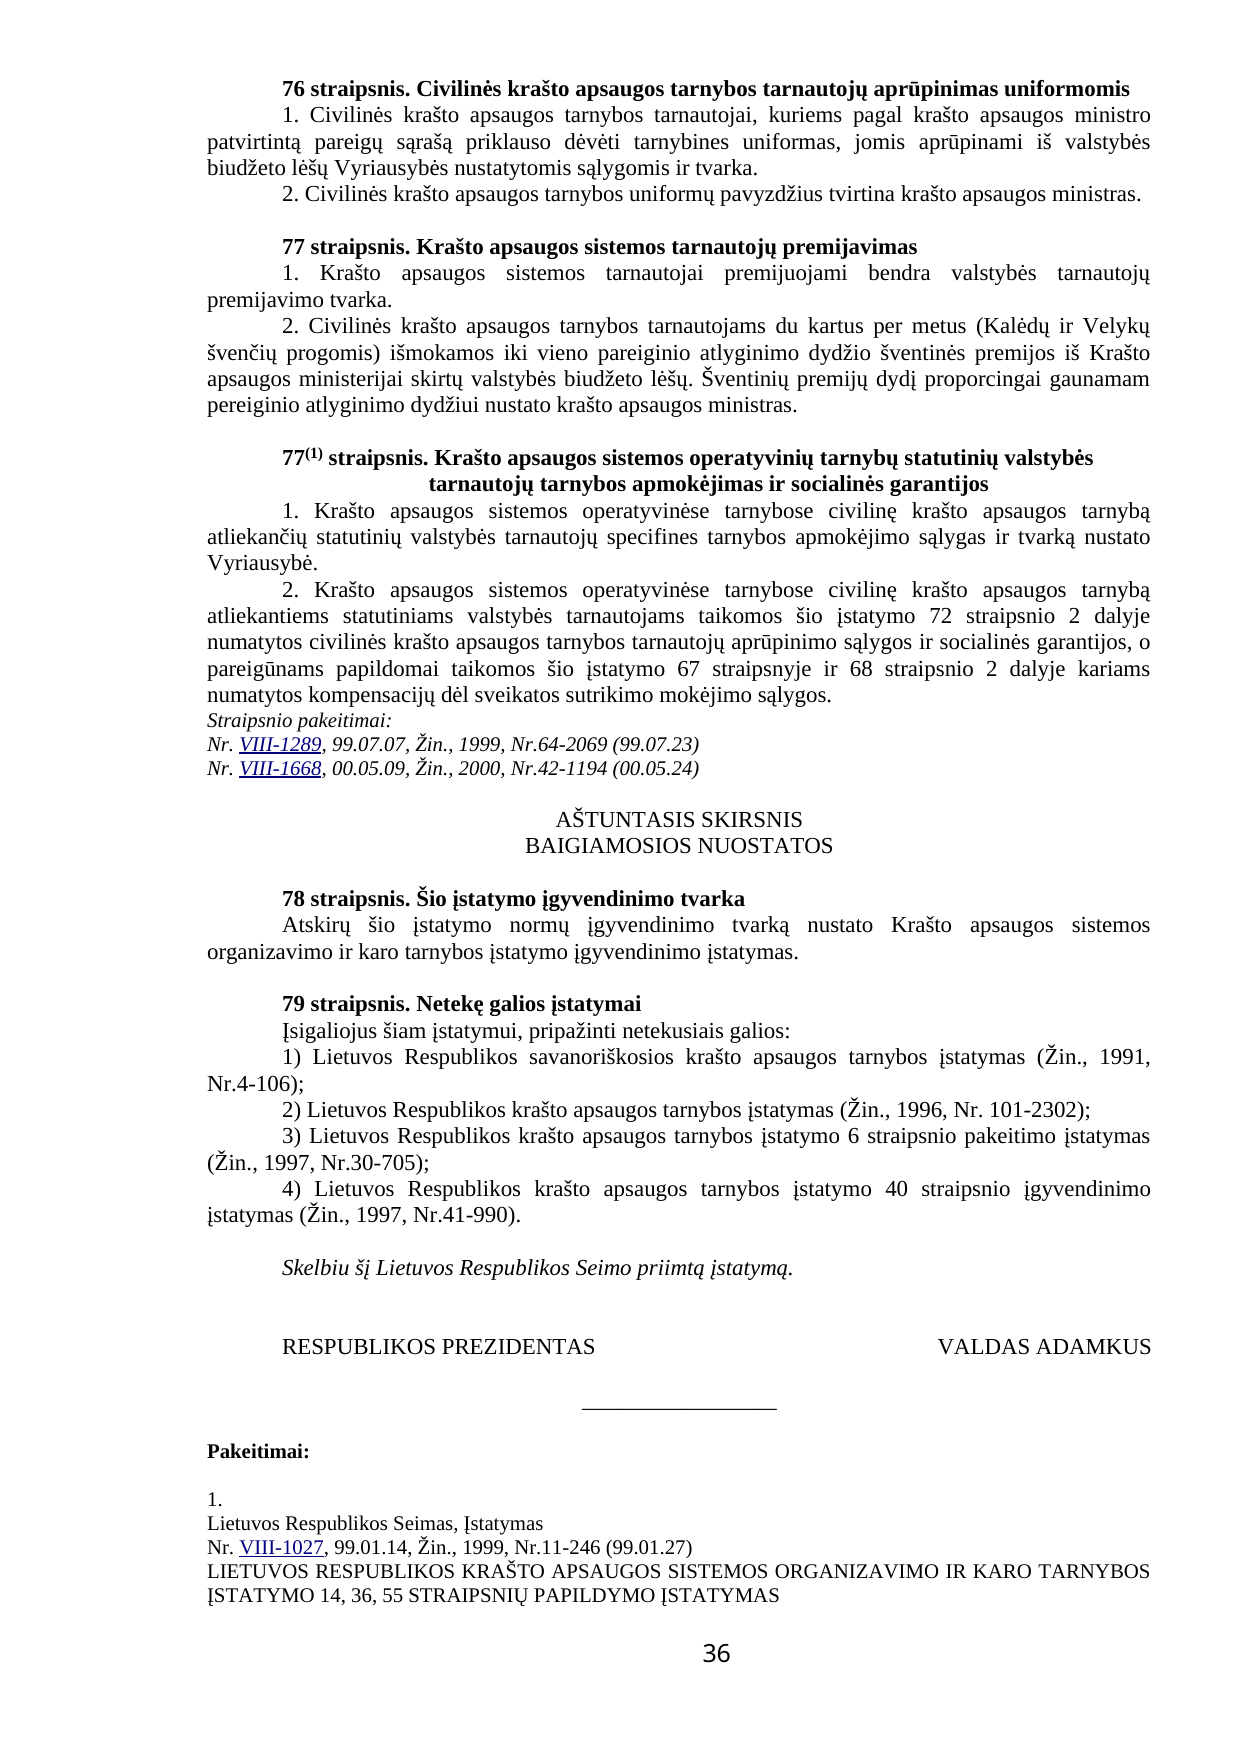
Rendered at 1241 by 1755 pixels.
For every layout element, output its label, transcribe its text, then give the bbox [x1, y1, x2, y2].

text Įsigaliojus šiam įstatymui, pripažinti netekusiais galios: [207, 1017, 1152, 1043]
text RESPUBLIKOS PREZIDENTAS VALDAS ADAMKUS [207, 1333, 1152, 1359]
text 4) Lietuvos Respublikos krašto apsaugos tarnybos įstatymo 40 straipsnio įgyvendinimo įstatymas (Žin., 1997, Nr.41-990). [207, 1175, 1152, 1228]
text 1. Krašto apsaugos sistemos tarnautojai premijuojami bendra valstybės tarnautojų premijavimo tvarka. [207, 259, 1152, 312]
text Pakeitimai: [207, 1438, 1152, 1463]
text 2. Krašto apsaugos sistemos operatyvinėse tarnybose civilinę krašto apsaugos tarnybą atliekantiems statutiniams valstybės tarnautojams taikomos šio įstatymo 72 straipsnio 2 dalyje numatytos civilinės krašto apsaugos tarnybos tarnautojų aprūpinimo sąlygos ir socialinės garantijos, o pareigūnams papildomai taikomos šio įstatymo 67 straipsnyje ir 68 straipsnio 2 dalyje kariams numatytos kompensacijų dėl sveikatos sutrikimo mokėjimo sąlygos. [207, 576, 1152, 707]
text _________________ [207, 1386, 1152, 1412]
text Skelbiu šį Lietuvos Respublikos Seimo priimtą įstatymą. [207, 1254, 1152, 1280]
text 78 straipsnis. Šio įstatymo įgyvendinimo tvarka [207, 885, 1152, 911]
text Nr. VIII-1027, 99.01.14, Žin., 1999, Nr.11-246 (99.01.27) [207, 1535, 1152, 1559]
text Nr. VIII-1289, 99.07.07, Žin., 1999, Nr.64-2069 (99.07.23) [207, 732, 1152, 756]
text 79 straipsnis. Netekę galios įstatymai [207, 991, 1152, 1017]
text Nr. VIII-1668, 00.05.09, Žin., 2000, Nr.42-1194 (00.05.24) [207, 756, 1152, 780]
text 2. Civilinės krašto apsaugos tarnybos uniformų pavyzdžius tvirtina krašto apsaugos ministras. [207, 180, 1152, 207]
text 1. Civilinės krašto apsaugos tarnybos tarnautojai, kuriems pagal krašto apsaugos ministro patvirtintą pareigų sąrašą priklauso dėvėti tarnybines uniformas, jomis aprūpinami iš valstybės biudžeto lėšų Vyriausybės nustatytomis sąlygomis ir tvarka. [207, 101, 1152, 180]
text 2. Civilinės krašto apsaugos tarnybos tarnautojams du kartus per metus (Kalėdų ir Velykų švenčių progomis) išmokamos iki vieno pareiginio atlyginimo dydžio šventinės premijos iš Krašto apsaugos ministerijai skirtų valstybės biudžeto lėšų. Šventinių premijų dydį proporcingai gaunamam pereiginio atlyginimo dydžiui nustato krašto apsaugos ministras. [207, 312, 1152, 418]
text 3) Lietuvos Respublikos krašto apsaugos tarnybos įstatymo 6 straipsnio pakeitimo įstatymas (Žin., 1997, Nr.30-705); [207, 1122, 1152, 1175]
text AŠTUNTASIS SKIRSNIS [207, 806, 1152, 832]
text Lietuvos Respublikos Seimas, Įstatymas [207, 1511, 1152, 1535]
text Straipsnio pakeitimai: [207, 707, 1152, 732]
text 2) Lietuvos Respublikos krašto apsaugos tarnybos įstatymas (Žin., 1996, Nr. 101-2302); [207, 1096, 1152, 1122]
text tarnautojų tarnybos apmokėjimas ir socialinės garantijos [428, 470, 1152, 497]
text BAIGIAMOSIOS NUOSTATOS [207, 832, 1152, 859]
text 1. Krašto apsaugos sistemos operatyvinėse tarnybose civilinę krašto apsaugos tarnybą atliekančių statutinių valstybės tarnautojų specifines tarnybos apmokėjimo sąlygas ir tvarką nustato Vyriausybė. [207, 497, 1152, 576]
text 76 straipsnis. Civilinės krašto apsaugos tarnybos tarnautojų aprūpinimas uniformomis [282, 75, 1152, 101]
text 77(1) straipsnis. Krašto apsaugos sistemos operatyvinių tarnybų statutinių valstybės [282, 444, 1152, 470]
text Atskirų šio įstatymo normų įgyvendinimo tvarką nustato Krašto apsaugos sistemos organizavimo ir karo tarnybos įstatymo įgyvendinimo įstatymas. [207, 911, 1152, 964]
text 77 straipsnis. Krašto apsaugos sistemos tarnautojų premijavimas [207, 233, 1152, 259]
text LIETUVOS RESPUBLIKOS KRAŠTO APSAUGOS SISTEMOS ORGANIZAVIMO IR KARO TARNYBOS ĮSTATYMO 14, 36, 55 STRAIPSNIŲ PAPILDYMO ĮSTATYMAS [207, 1559, 1152, 1607]
text 1. [207, 1487, 1152, 1511]
text 1) Lietuvos Respublikos savanoriškosios krašto apsaugos tarnybos įstatymas (Žin., 1991, Nr.4-106); [207, 1043, 1152, 1096]
